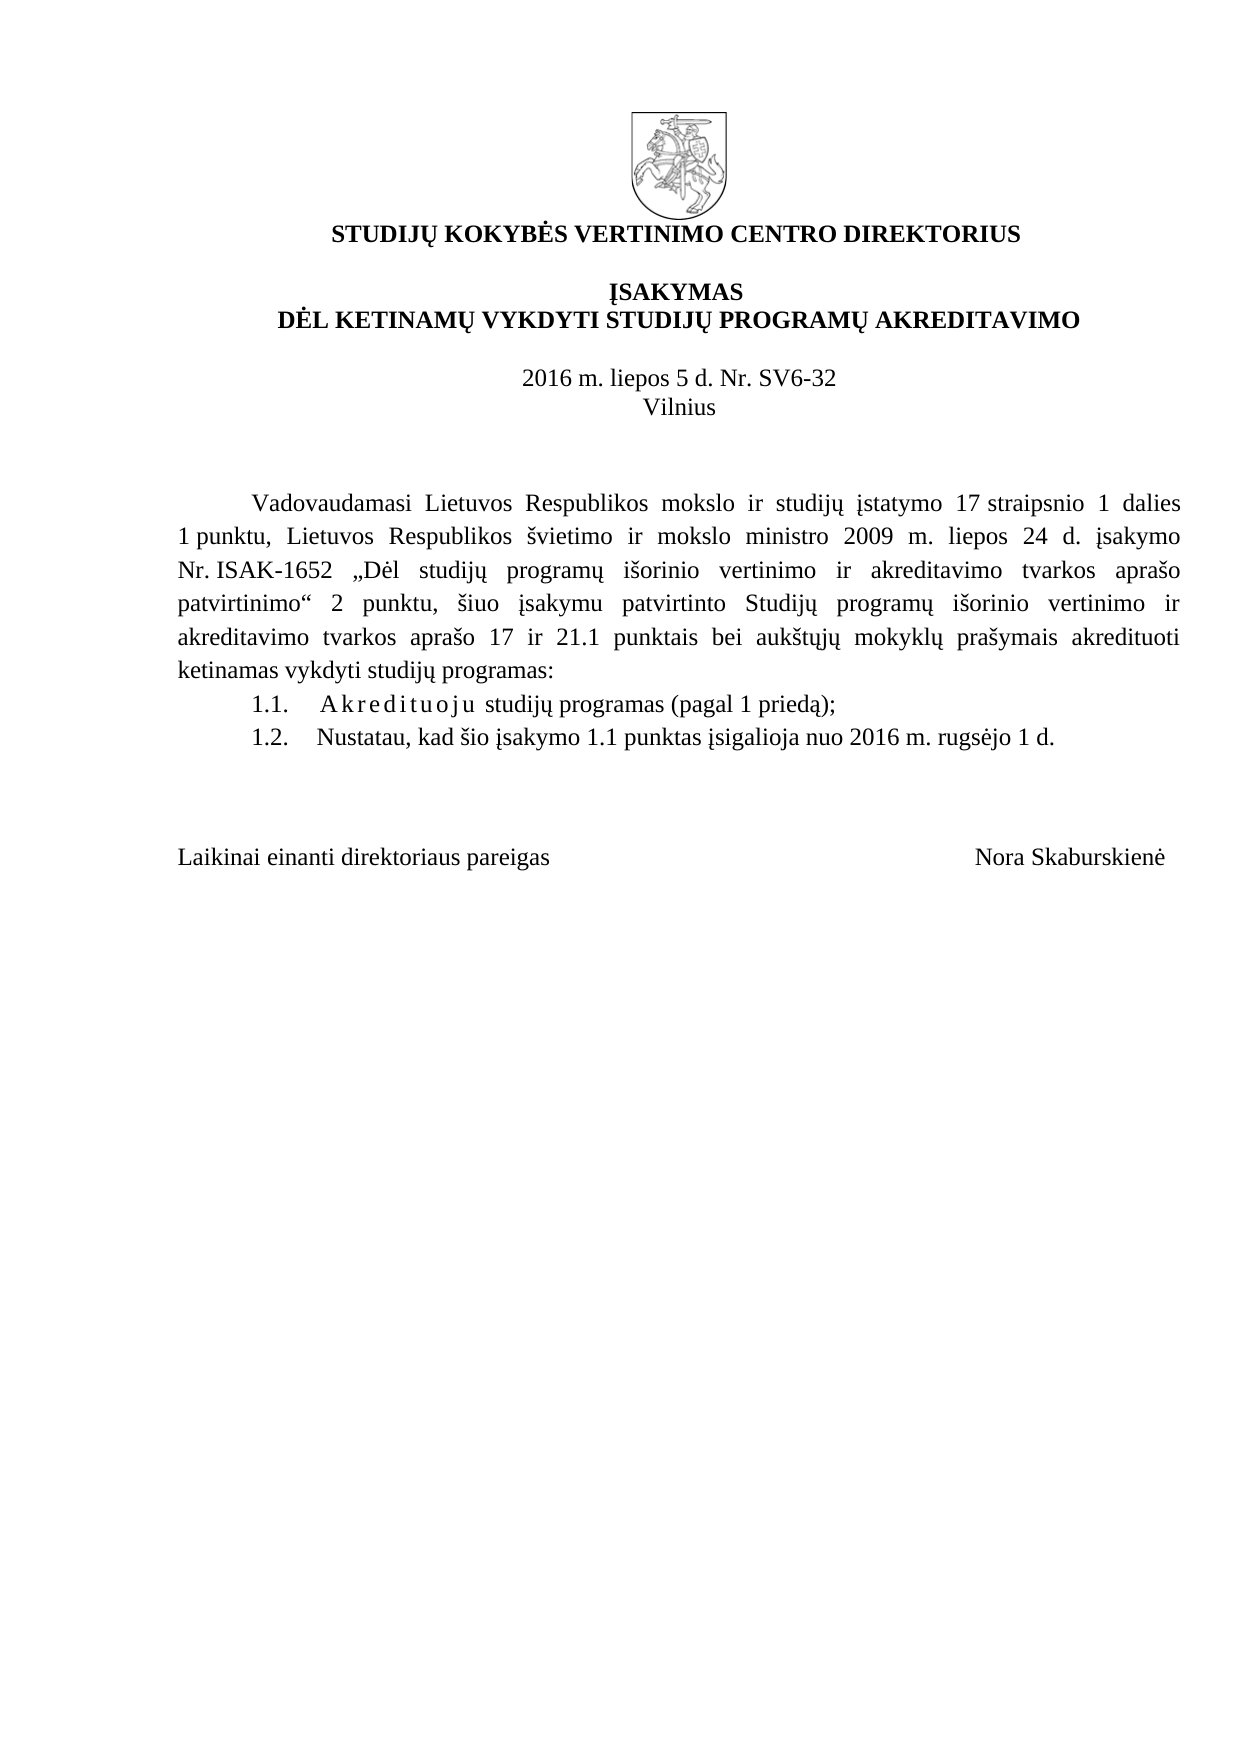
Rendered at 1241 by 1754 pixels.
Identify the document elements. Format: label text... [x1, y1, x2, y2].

text Laikinai einanti direktoriaus pareigas Nora Skaburskienė [177, 842, 1181, 871]
text 1.2. Nustatau, kad šio įsakymo 1.1 punktas įsigalioja nuo 2016 m. rugsėjo 1 d. [251, 722, 1181, 751]
text ĮSAKYMAS [177, 277, 1181, 306]
text 2016 m. liepos 5 d. Nr. SV6-32 [177, 363, 1181, 392]
text Vadovaudamasi Lietuvos Respublikos mokslo ir studijų įstatymo 17 straipsnio 1 dalies 1 punktu, Lietuvos Respublikos švietimo ir mokslo ministro 2009 m. liepos 24 d. įsakymo Nr. ISAK-1652 „Dėl studijų programų išorinio vertinimo ir akreditavimo tvarkos aprašo patvirtinimo“ 2 punktu, šiuo įsakymu patvirtinto Studijų programų išorinio vertinimo ir akreditavimo tvarkos aprašo 17 ir 21.1 punktais bei aukštųjų mokyklų prašymais akredituoti ketinamas vykdyti studijų programas: [177, 488, 1181, 684]
text DĖL KETINAMŲ VYKDYTI STUDIJŲ PROGRAMŲ AKREDITAVIMO [177, 306, 1181, 334]
text STUDIJŲ KOKYBĖS VERTINIMO CENTRO DIREKTORIUS [177, 219, 1181, 248]
text Vilnius [177, 392, 1181, 421]
text 1.1. Akredituoju studijų programas (pagal 1 priedą); [251, 689, 1181, 718]
